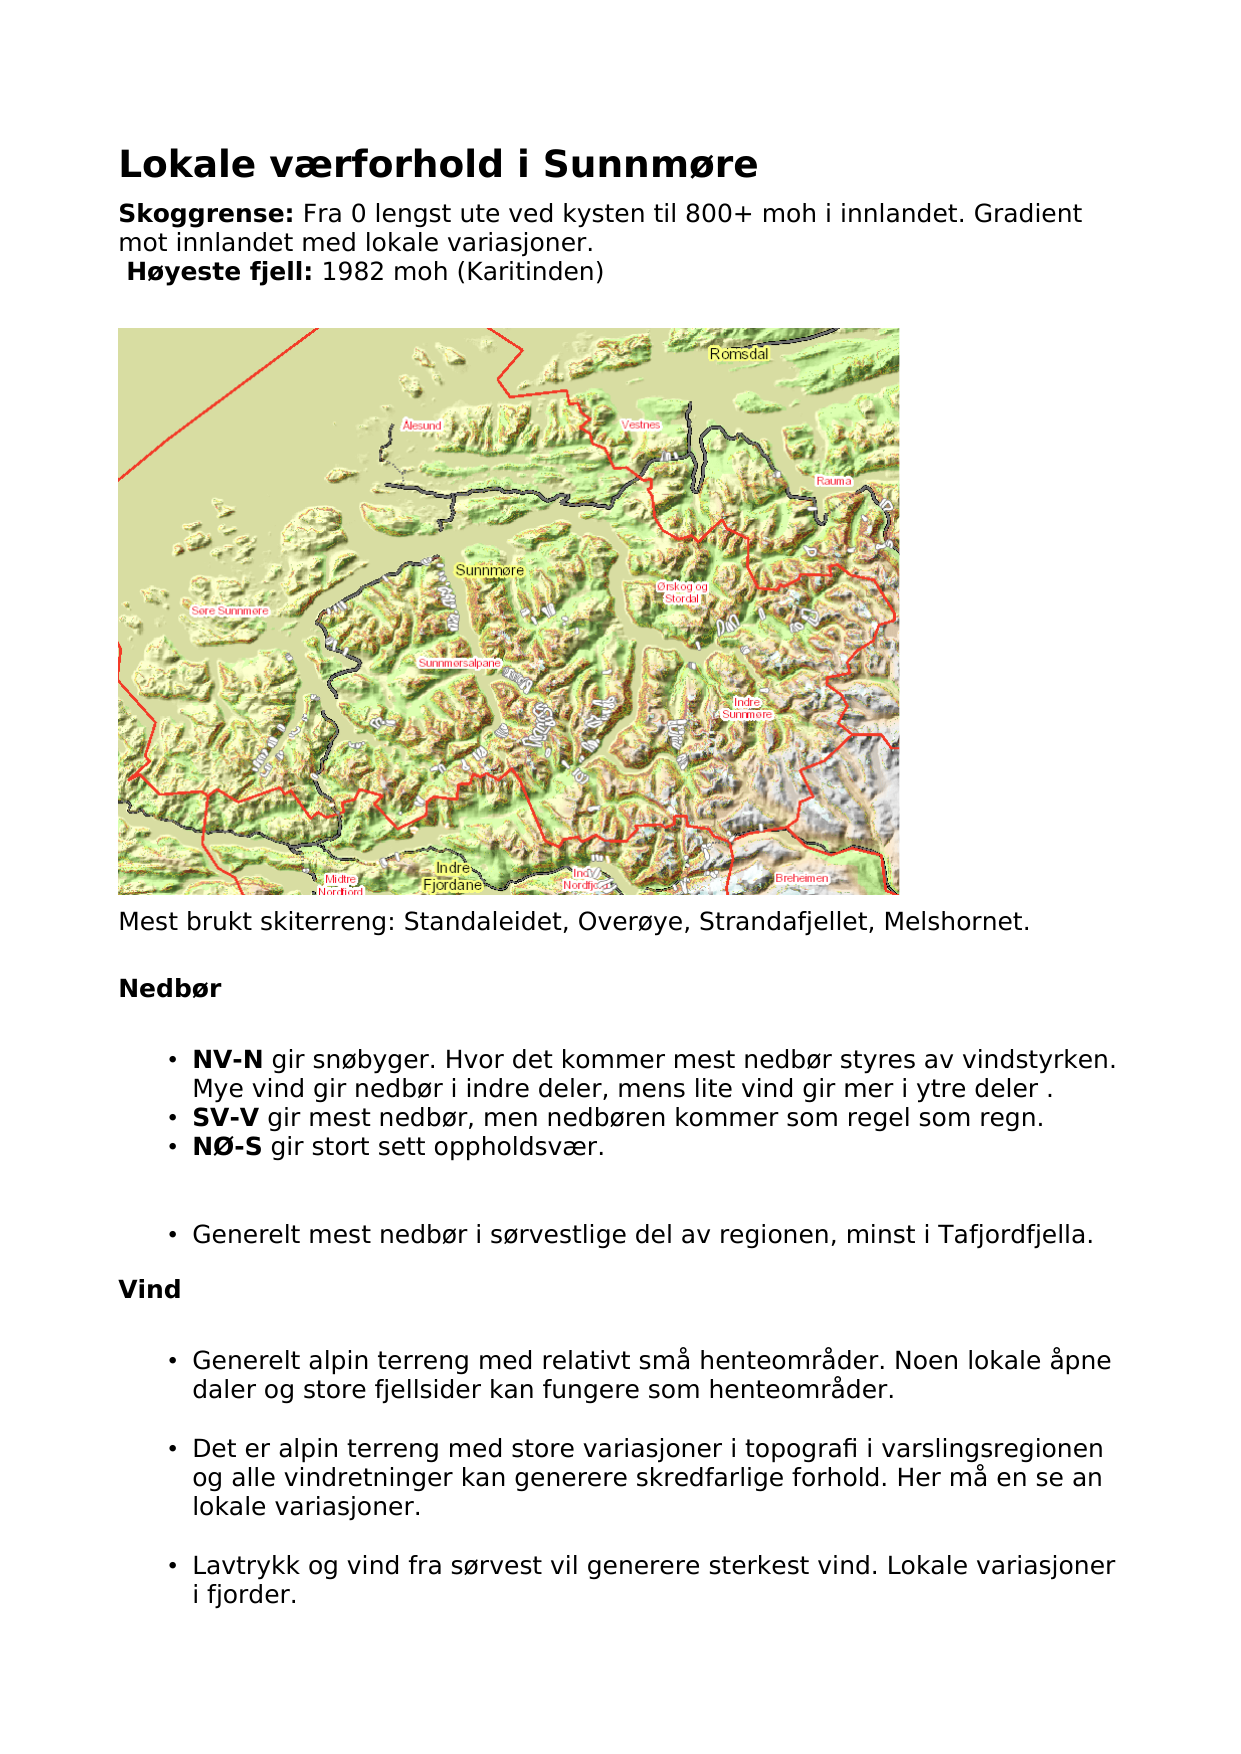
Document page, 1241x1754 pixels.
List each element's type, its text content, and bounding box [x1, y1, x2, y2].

text Skoggrense: Fra 0 lengst ute ved kysten til 800+ moh i innlandet. Gradient mot innlandet med lokale variasjoner. Høyeste fjell: 1982 moh (Karitinden) [118, 199, 1122, 316]
list NV-N gir snøbyger. Hvor det kommer mest nedbør styres av vindstyrken. Mye vind gir nedbør i indre deler, mens lite vind gir mer i ytre deler . [177, 1045, 1122, 1103]
subtitle Nedbør [118, 974, 1122, 1003]
list Lavtrykk og vind fra sørvest vil generere sterkest vind. Lokale variasjoner i fjorder. [177, 1551, 1122, 1609]
list NØ-S gir stort sett oppholdsvær. [177, 1133, 1122, 1162]
subtitle Vind [118, 1275, 1122, 1304]
list Generelt alpin terreng med relativt små henteområder. Noen lokale åpne daler og store fjellsider kan fungere som henteområder. [177, 1346, 1122, 1404]
list Generelt mest nedbør i sørvestlige del av regionen, minst i Tafjordfjella. [177, 1221, 1122, 1250]
list Det er alpin terreng med store variasjoner i topografi i varslingsregionen og alle vindretninger kan generere skredfarlige forhold. Her må en se an lokale variasjoner. [177, 1434, 1122, 1521]
subtitle Lokale værforhold i Sunnmøre [118, 143, 1122, 187]
list SV-V gir mest nedbør, men nedbøren kommer som regel som regn. [177, 1103, 1122, 1133]
picture [118, 328, 900, 895]
text Mest brukt skiterreng: Standaleidet, Overøye, Strandafjellet, Melshornet. [118, 907, 1122, 936]
